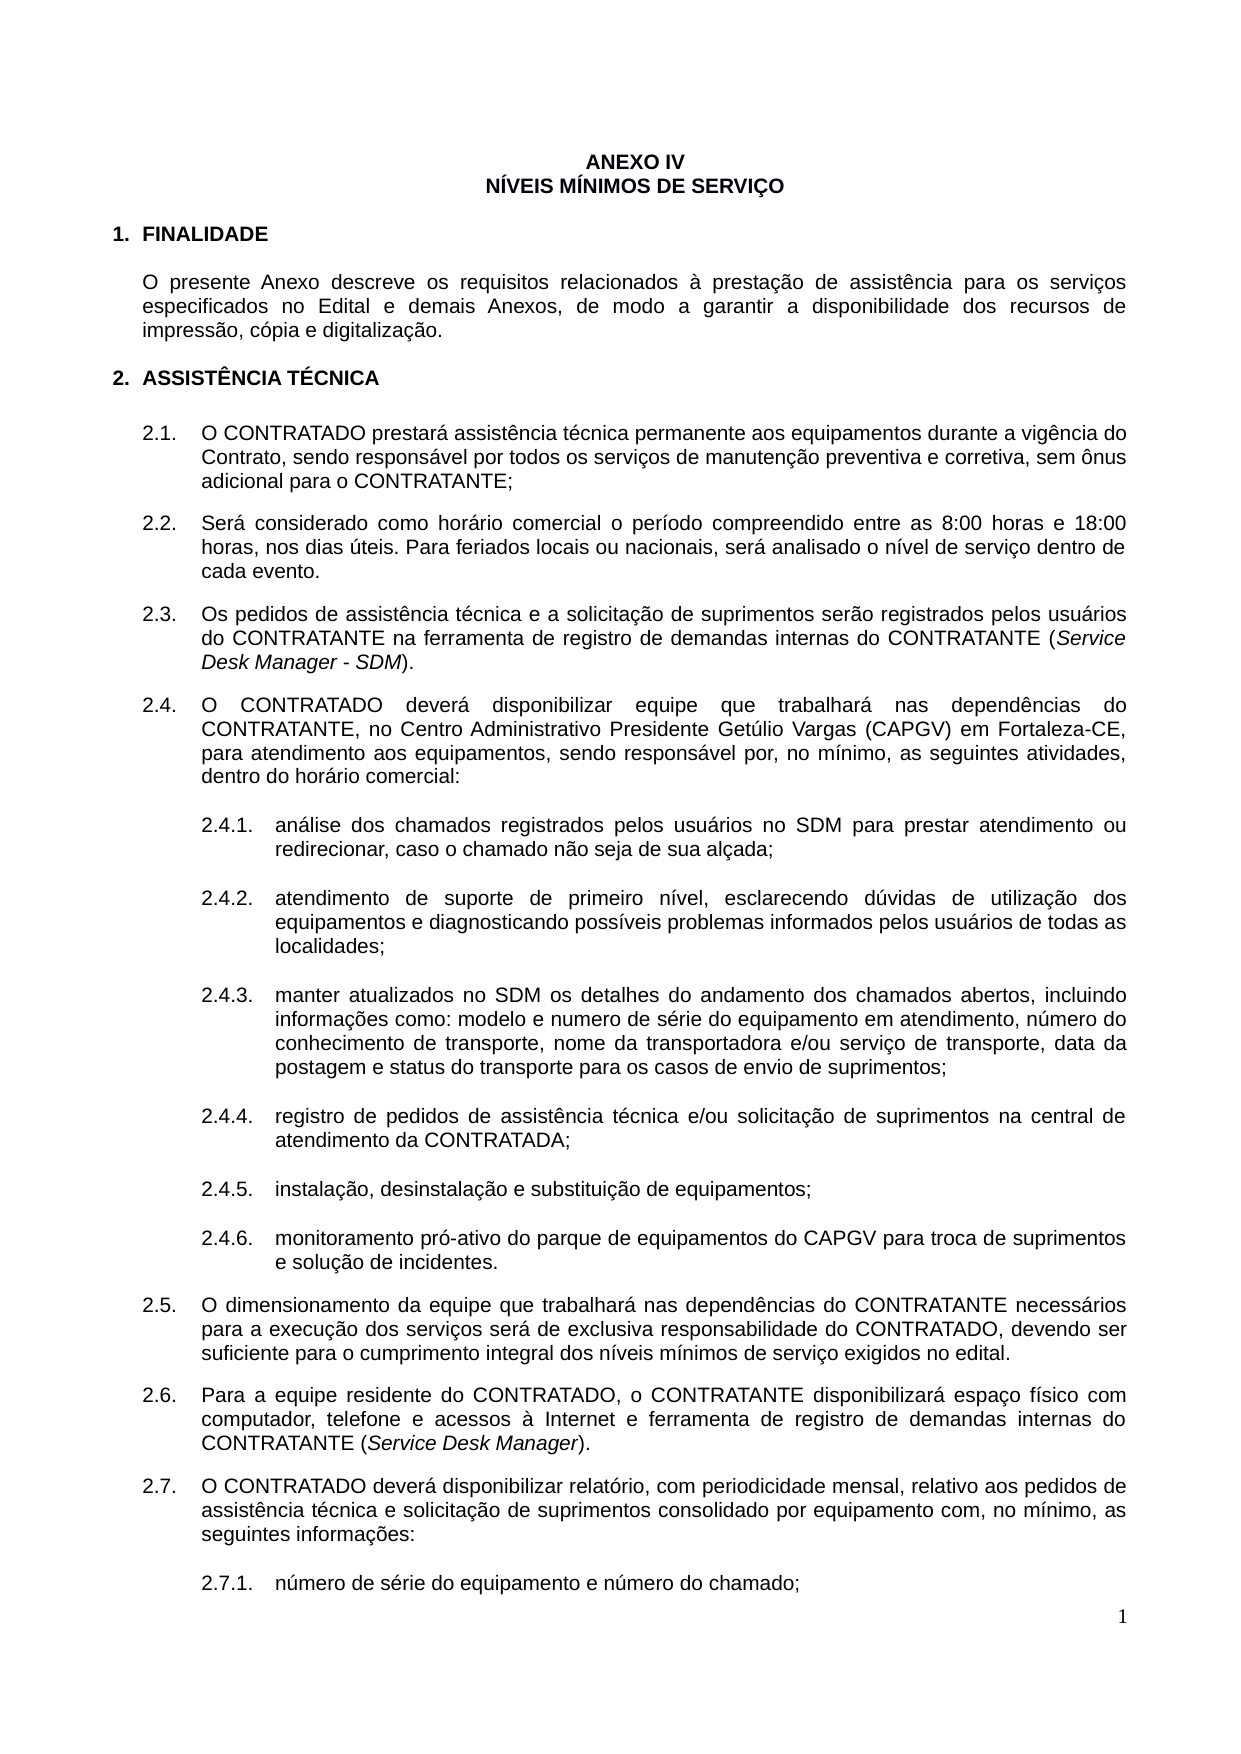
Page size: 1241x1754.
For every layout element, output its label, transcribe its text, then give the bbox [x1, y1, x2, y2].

list manter atualizados no SDM os detalhes do andamento dos chamados abertos, incluindo informações como: modelo e numero de série do equipamento em atendimento, número do conhecimento de transporte, nome da transportadora e/ou serviço de transporte, data da postagem e status do transporte para os casos de envio de suprimentos; [201, 983, 1128, 1079]
list O CONTRATADO prestará assistência técnica permanente aos equipamentos durante a vigência do Contrato, sendo responsável por todos os serviços de manutenção preventiva e corretiva, sem ônus adicional para o CONTRATANTE; [142, 421, 1128, 492]
list Para a equipe residente do CONTRATADO, o CONTRATANTE disponibilizará espaço físico com computador, telefone e acessos à Internet e ferramenta de registro de demandas internas do CONTRATANTE (Service Desk Manager). [142, 1383, 1128, 1455]
list instalação, desinstalação e substituição de equipamentos; [201, 1177, 1128, 1201]
list ASSISTÊNCIA TÉCNICA [112, 366, 1128, 390]
list registro de pedidos de assistência técnica e/ou solicitação de suprimentos na central de atendimento da CONTRATADA; [201, 1104, 1128, 1152]
text NÍVEIS MÍNIMOS DE SERVIÇO [112, 174, 1128, 198]
list O CONTRATADO deverá disponibilizar relatório, com periodicidade mensal, relativo aos pedidos de assistência técnica e solicitação de suprimentos consolidado por equipamento com, no mínimo, as seguintes informações: [142, 1474, 1128, 1546]
list O dimensionamento da equipe que trabalhará nas dependências do CONTRATANTE necessários para a execução dos serviços será de exclusiva responsabilidade do CONTRATADO, devendo ser suficiente para o cumprimento integral dos níveis mínimos de serviço exigidos no edital. [142, 1292, 1128, 1364]
text ANEXO IV [112, 150, 1128, 174]
list atendimento de suporte de primeiro nível, esclarecendo dúvidas de utilização dos equipamentos e diagnosticando possíveis problemas informados pelos usuários de todas as localidades; [201, 886, 1128, 958]
list análise dos chamados registrados pelos usuários no SDM para prestar atendimento ou redirecionar, caso o chamado não seja de sua alçada; [201, 813, 1128, 861]
list FINALIDADE [112, 222, 1128, 246]
list Será considerado como horário comercial o período compreendido entre as 8:00 horas e 18:00 horas, nos dias úteis. Para feriados locais ou nacionais, será analisado o nível de serviço dentro de cada evento. [142, 511, 1128, 583]
list monitoramento pró-ativo do parque de equipamentos do CAPGV para troca de suprimentos e solução de incidentes. [201, 1226, 1128, 1274]
list O CONTRATADO deverá disponibilizar equipe que trabalhará nas dependências do CONTRATANTE, no Centro Administrativo Presidente Getúlio Vargas (CAPGV) em Fortaleza-CE, para atendimento aos equipamentos, sendo responsável por, no mínimo, as seguintes atividades, dentro do horário comercial: [142, 692, 1128, 788]
list número de série do equipamento e número do chamado; [201, 1571, 1128, 1594]
text O presente Anexo descreve os requisitos relacionados à prestação de assistência para os serviços especificados no Edital e demais Anexos, de modo a garantir a disponibilidade dos recursos de impressão, cópia e digitalização. [142, 270, 1128, 342]
list Os pedidos de assistência técnica e a solicitação de suprimentos serão registrados pelos usuários do CONTRATANTE na ferramenta de registro de demandas internas do CONTRATANTE (Service Desk Manager - SDM). [142, 602, 1128, 674]
